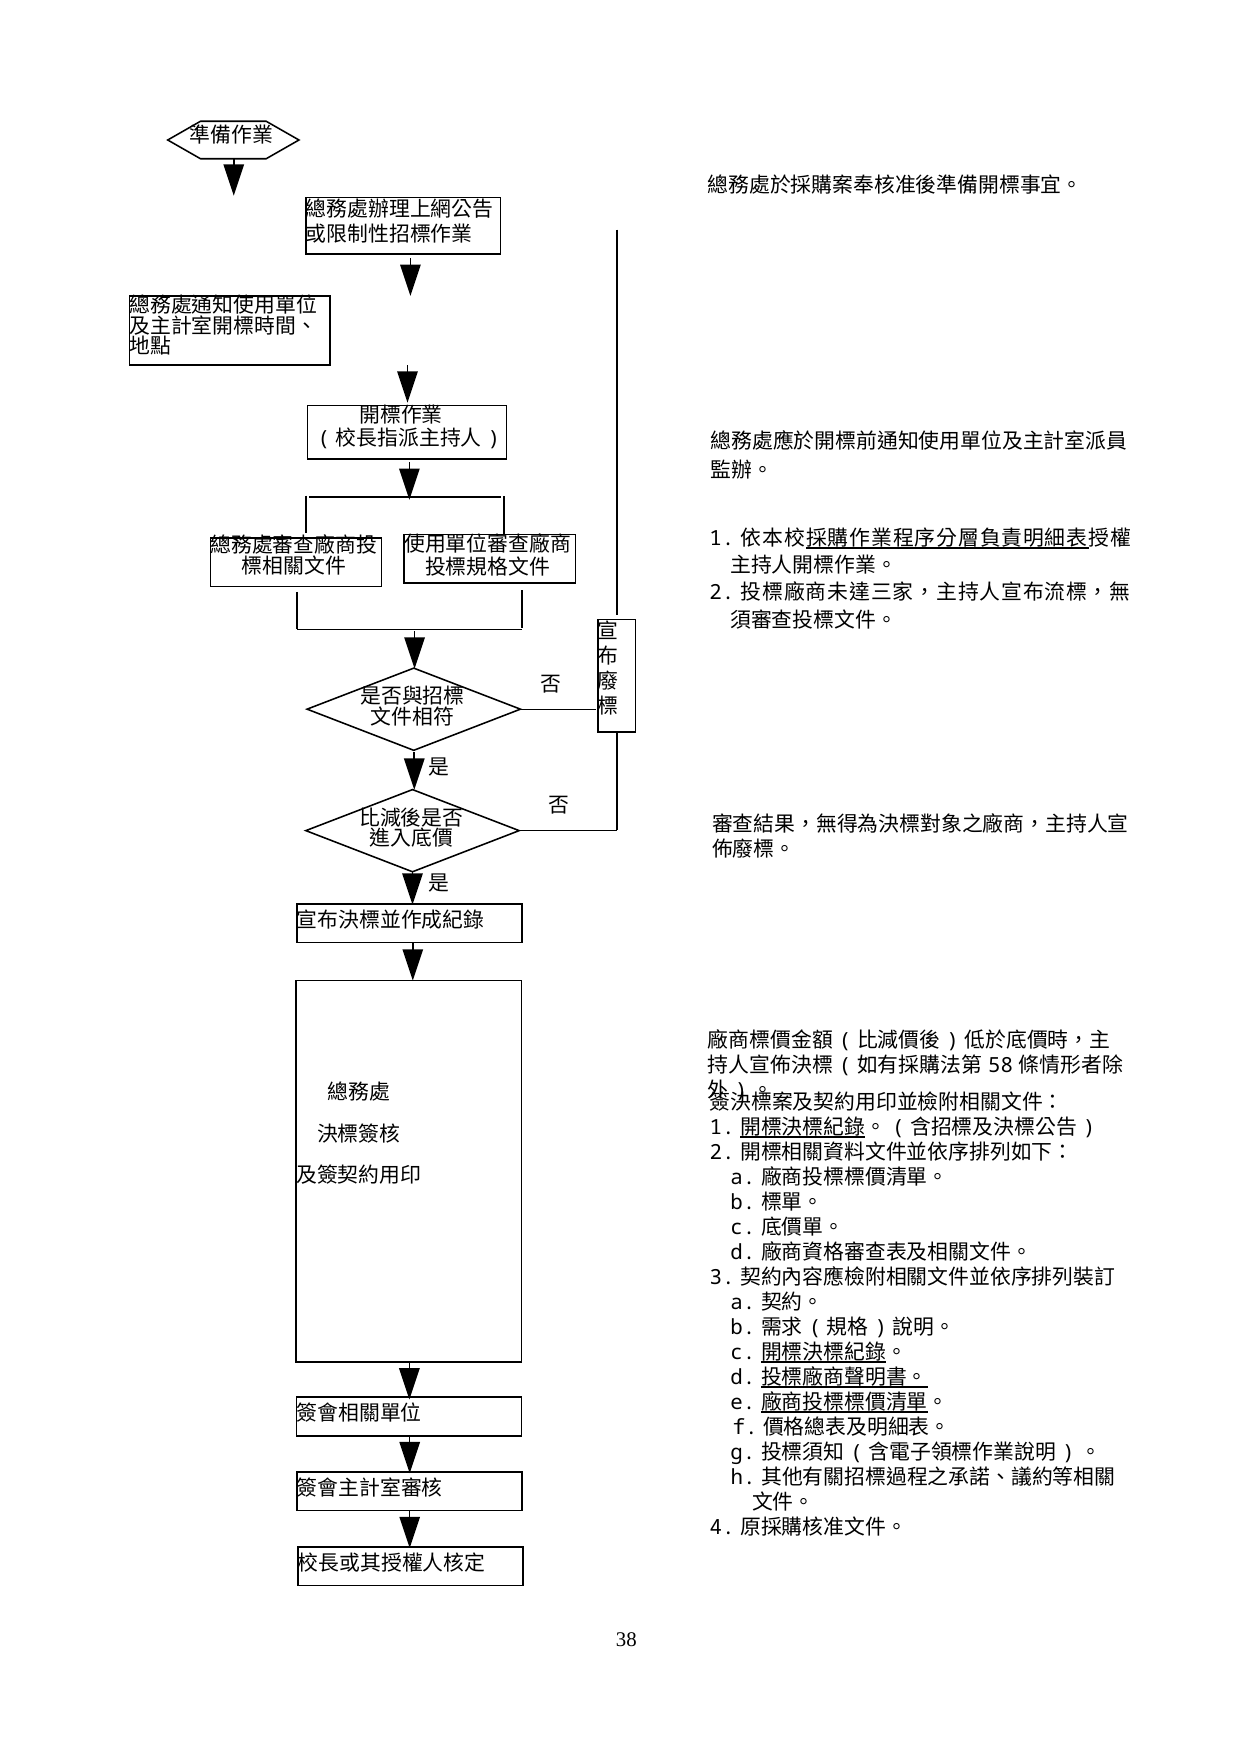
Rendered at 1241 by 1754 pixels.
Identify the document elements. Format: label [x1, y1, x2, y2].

table_cell [1147, 108, 1156, 1574]
table_cell [118, 108, 673, 1574]
table_cell [673, 108, 1147, 1574]
